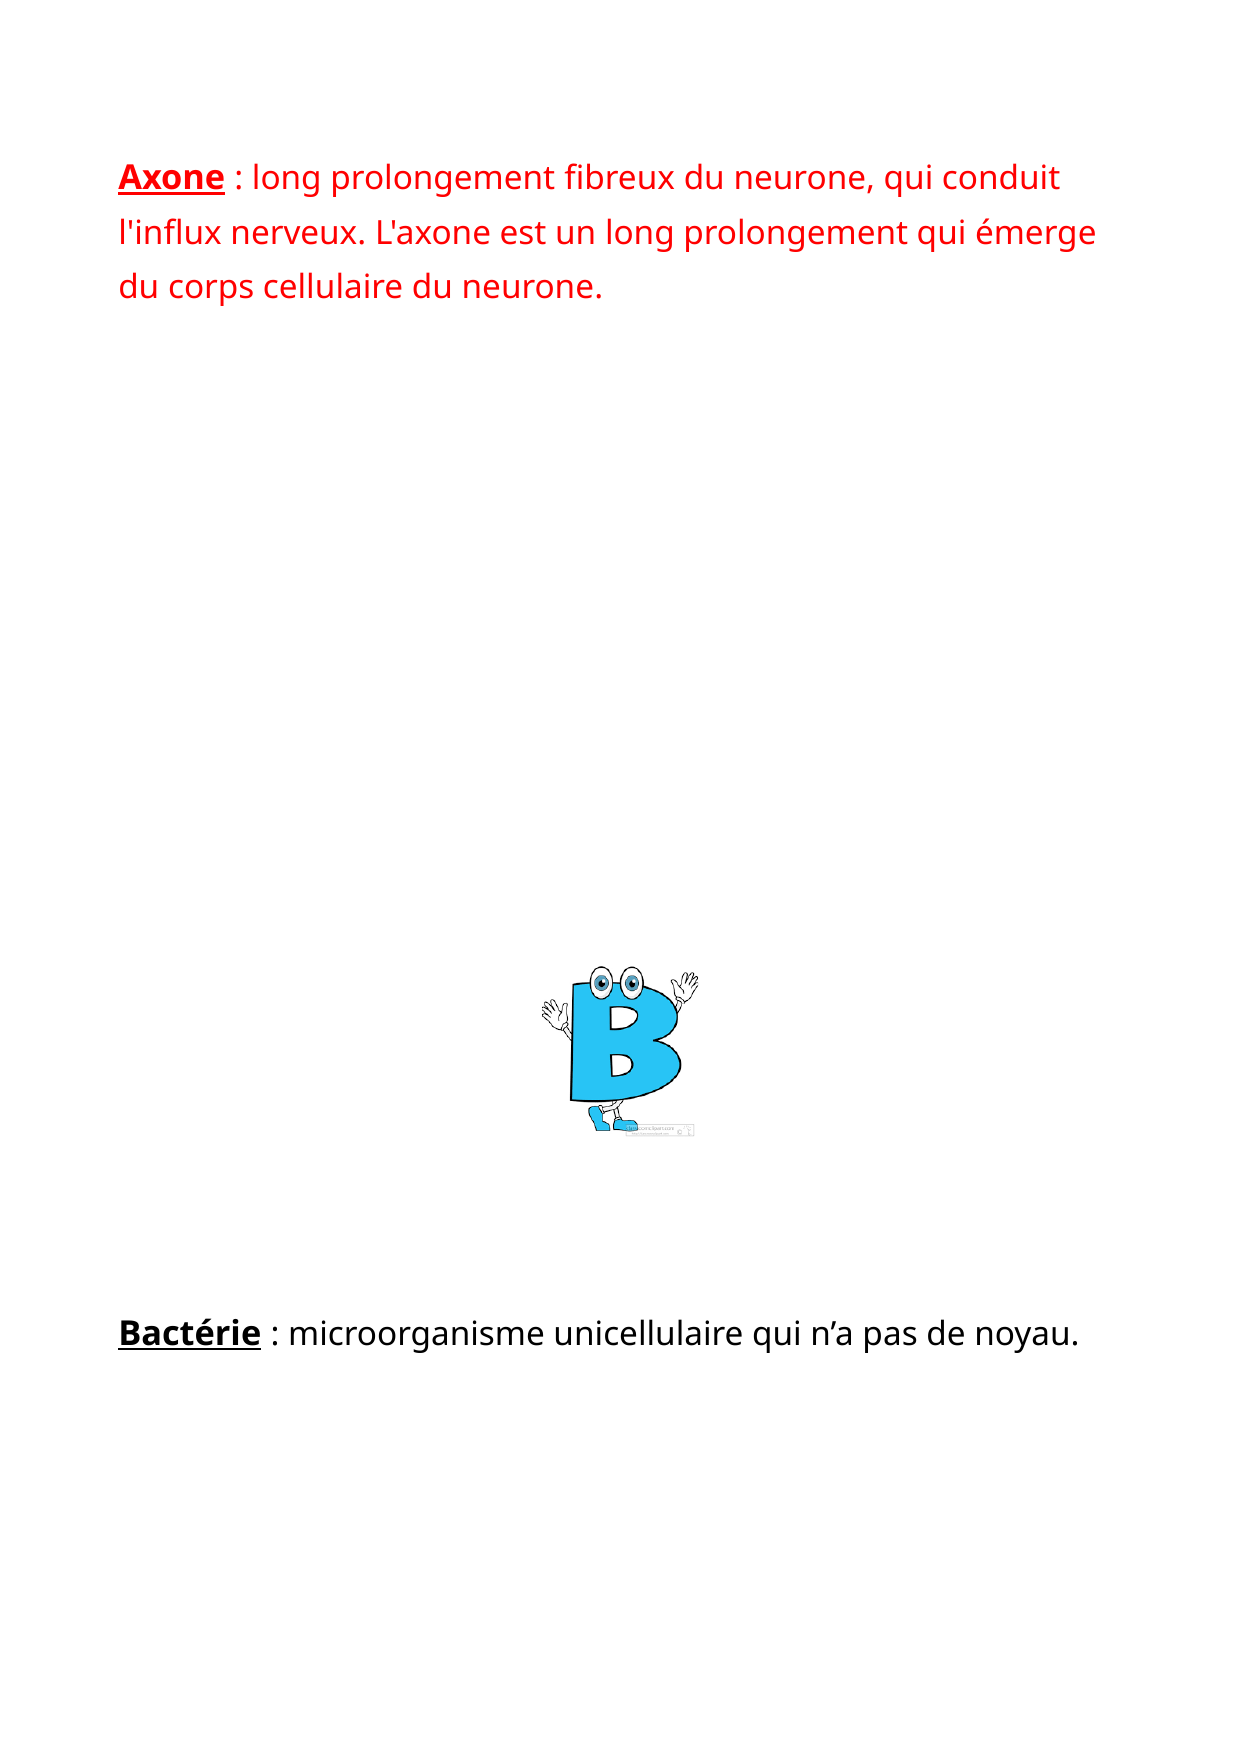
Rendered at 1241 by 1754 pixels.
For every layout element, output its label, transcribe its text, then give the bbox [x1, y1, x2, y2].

picture [542, 948, 699, 1141]
text Axone : long prolongement fibreux du neurone, qui conduit l'influx nerveux. L'axone est un long prolongement qui émerge du corps cellulaire du neurone. [118, 153, 1122, 308]
text Bactérie : microorganisme unicellulaire qui n’a pas de noyau. [118, 1308, 1122, 1355]
